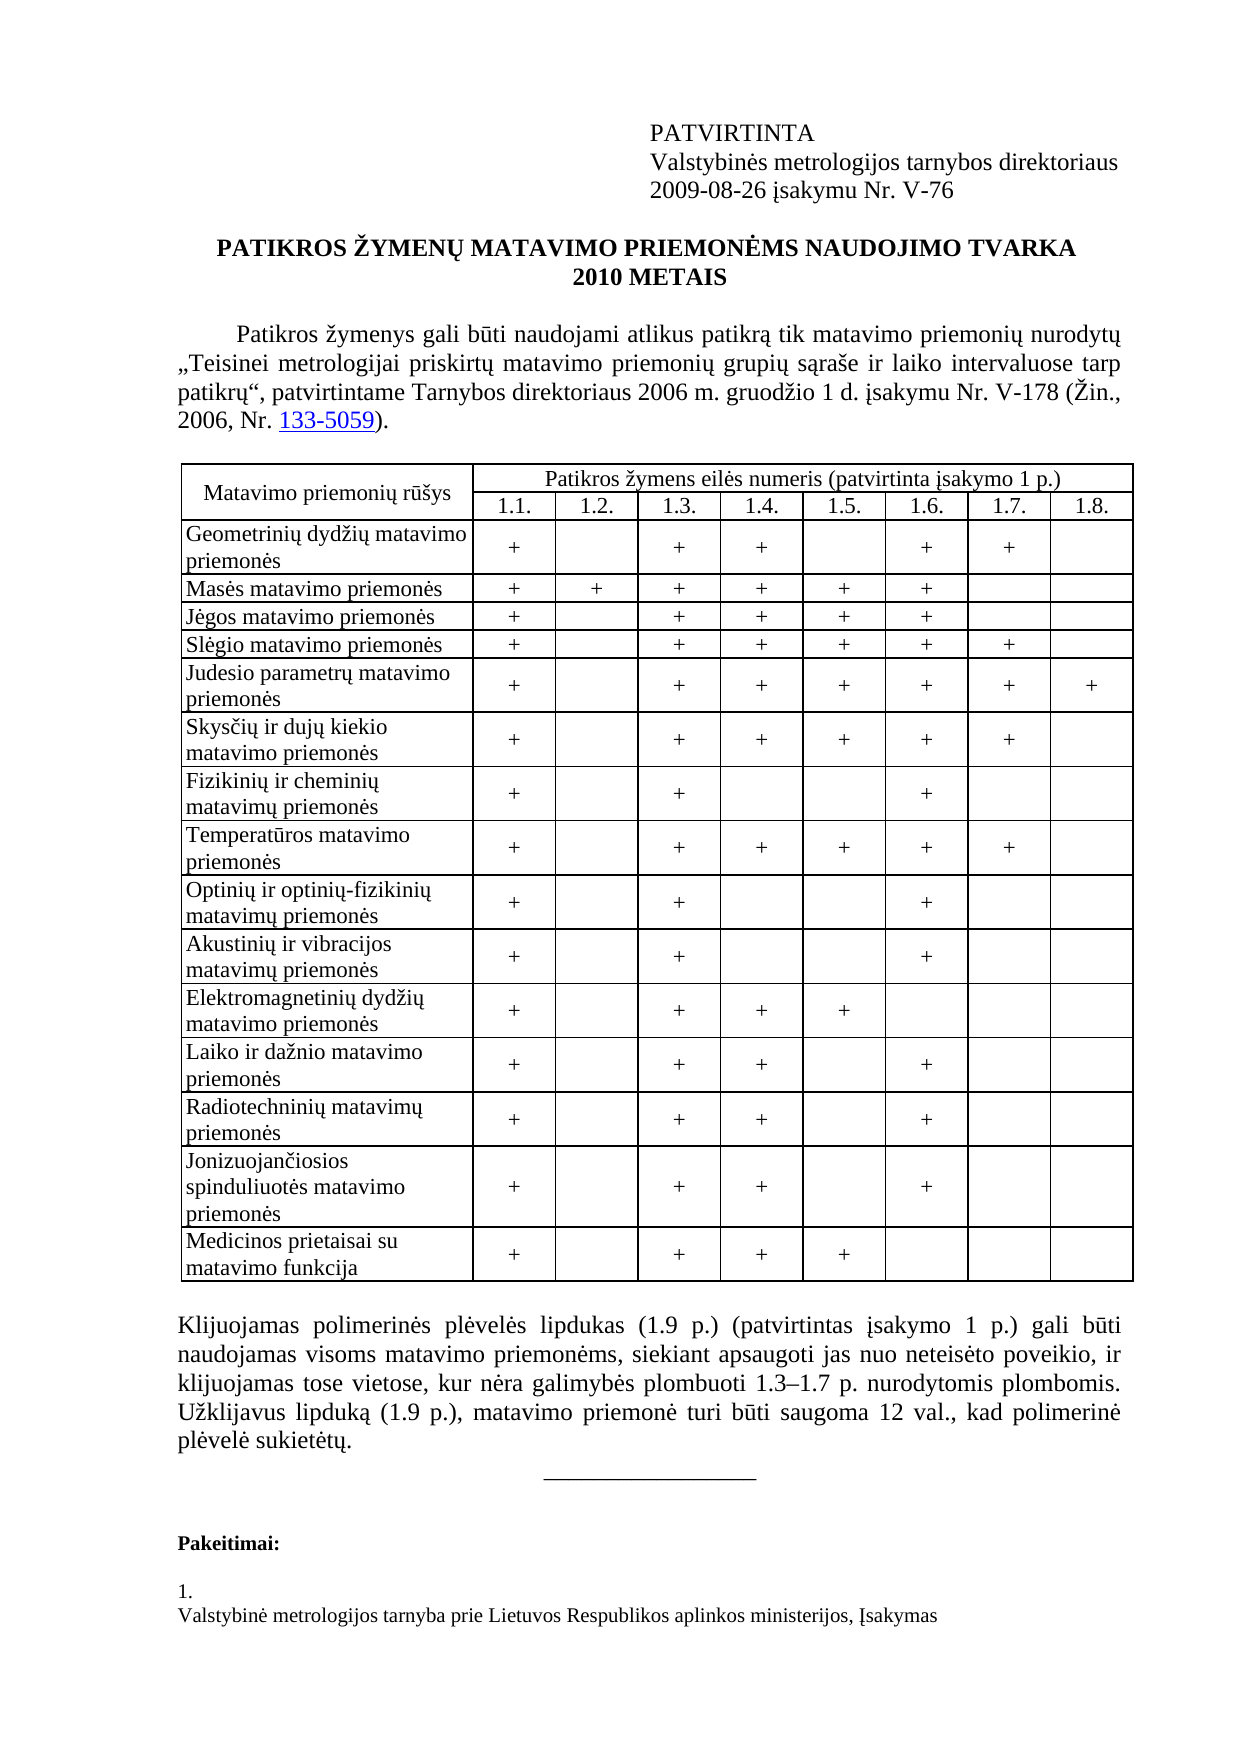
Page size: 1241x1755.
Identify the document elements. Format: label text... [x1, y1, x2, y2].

table_cell + [1051, 659, 1132, 711]
table_cell [969, 876, 1050, 928]
text 1. [177, 1579, 1122, 1603]
table_cell 1.7. [969, 493, 1050, 519]
table_cell [556, 603, 637, 629]
table_cell [804, 930, 885, 983]
table_cell [1051, 876, 1132, 928]
table_cell [969, 1228, 1050, 1280]
table_cell [556, 1228, 637, 1280]
table_cell [1051, 821, 1132, 874]
table_cell Radiotechninių matavimų priemonės [182, 1093, 472, 1145]
table_cell + [804, 631, 885, 657]
table_cell [556, 821, 637, 874]
table_cell Laiko ir dažnio matavimo priemonės [182, 1038, 472, 1091]
table_cell + [721, 659, 802, 711]
table_cell + [721, 1038, 802, 1091]
table_cell + [474, 521, 555, 573]
table_cell + [721, 1228, 802, 1280]
table_cell [804, 1147, 885, 1226]
table_cell + [474, 1228, 555, 1280]
table_cell + [639, 603, 720, 629]
text PATIKROS ŽYMENŲ MATAVIMO PRIEMONĖMS NAUDOJIMO TVARKA [177, 233, 1122, 262]
table_cell + [639, 659, 720, 711]
table_cell + [639, 876, 720, 928]
table_cell + [886, 603, 967, 629]
table_cell + [721, 713, 802, 766]
table_cell + [639, 521, 720, 573]
table_cell [969, 1093, 1050, 1145]
text _________________ [177, 1454, 1122, 1483]
table_cell + [886, 930, 967, 983]
table_cell Geometrinių dydžių matavimo priemonės [182, 521, 472, 573]
table_cell + [886, 521, 967, 573]
table_cell Temperatūros matavimo priemonės [182, 821, 472, 874]
table_header Patikros žymens eilės numeris (patvirtinta įsakymo 1 p.) [474, 465, 1132, 491]
table_cell [556, 1038, 637, 1091]
table_cell [969, 767, 1050, 820]
table_cell + [721, 1093, 802, 1145]
text 2010 METAIS [177, 262, 1122, 291]
table_cell + [639, 1093, 720, 1145]
table_cell + [886, 1147, 967, 1226]
table_cell + [886, 1093, 967, 1145]
table_cell + [886, 659, 967, 711]
table_cell 1.5. [804, 493, 885, 519]
table_cell [969, 930, 1050, 983]
table_cell [556, 930, 637, 983]
table_cell + [804, 821, 885, 874]
table_cell + [804, 659, 885, 711]
table_cell [886, 984, 967, 1037]
table_cell [556, 631, 637, 657]
table_cell Akustinių ir vibracijos matavimų priemonės [182, 930, 472, 983]
table_cell Slėgio matavimo priemonės [182, 631, 472, 657]
table_cell 1.4. [721, 493, 802, 519]
table_cell + [639, 713, 720, 766]
table_cell [556, 1093, 637, 1145]
table_cell + [886, 575, 967, 601]
table_cell Elektromagnetinių dydžių matavimo priemonės [182, 984, 472, 1037]
table_cell + [474, 1147, 555, 1226]
table_cell + [886, 1038, 967, 1091]
table_cell [804, 1093, 885, 1145]
table_cell Masės matavimo priemonės [182, 575, 472, 601]
table_cell + [474, 767, 555, 820]
table_cell + [969, 631, 1050, 657]
text Patikros žymenys gali būti naudojami atlikus patikrą tik matavimo priemonių nurodytų „Teisinei metrologijai priskirtų matavimo priemonių grupių sąraše ir laiko intervaluose tarp patikrų“, patvirtintame Tarnybos direktoriaus 2006 m. gruodžio 1 d. įsakymu Nr. V-178 (Žin., 2006, Nr. 133-5059). [177, 319, 1122, 434]
table_cell [1051, 1038, 1132, 1091]
table_cell + [639, 575, 720, 601]
table_cell + [639, 1228, 720, 1280]
table_cell + [474, 713, 555, 766]
table_cell [969, 1038, 1050, 1091]
table_cell + [969, 521, 1050, 573]
table_cell [886, 1228, 967, 1280]
table_cell [969, 603, 1050, 629]
text Valstybinės metrologijos tarnybos direktoriaus [649, 147, 1122, 176]
text Valstybinė metrologijos tarnyba prie Lietuvos Respublikos aplinkos ministerijos, Įsakymas [177, 1603, 1122, 1627]
table_cell + [721, 1147, 802, 1226]
table_cell + [639, 1147, 720, 1226]
table_cell [969, 1147, 1050, 1226]
table_cell + [969, 659, 1050, 711]
table_cell [556, 767, 637, 820]
table_cell + [804, 603, 885, 629]
table_cell + [804, 984, 885, 1037]
table_cell Optinių ir optinių-fizikinių matavimų priemonės [182, 876, 472, 928]
table_cell [556, 659, 637, 711]
table_cell + [639, 767, 720, 820]
table_cell [721, 876, 802, 928]
table_cell 1.6. [886, 493, 967, 519]
table_cell + [886, 767, 967, 820]
table_cell [1051, 984, 1132, 1037]
table_cell + [474, 1093, 555, 1145]
table_cell Jėgos matavimo priemonės [182, 603, 472, 629]
table_cell + [639, 631, 720, 657]
table_header Matavimo priemonių rūšys [182, 465, 472, 519]
table_cell + [721, 821, 802, 874]
table_cell + [474, 930, 555, 983]
table_cell + [886, 713, 967, 766]
table_cell [1051, 1093, 1132, 1145]
table_cell + [969, 713, 1050, 766]
table_cell + [804, 713, 885, 766]
table_cell [1051, 1228, 1132, 1280]
table_cell + [474, 575, 555, 601]
table_cell [1051, 767, 1132, 820]
table_cell + [721, 575, 802, 601]
table_cell 1.2. [556, 493, 637, 519]
table_cell Skysčių ir dujų kiekio matavimo priemonės [182, 713, 472, 766]
table_cell [804, 767, 885, 820]
table_cell + [886, 821, 967, 874]
table_cell + [721, 603, 802, 629]
table_cell + [804, 1228, 885, 1280]
table_cell [556, 1147, 637, 1226]
table_cell [1051, 521, 1132, 573]
table_cell [1051, 575, 1132, 601]
table_cell + [639, 984, 720, 1037]
table_cell [804, 1038, 885, 1091]
text 2009-08-26 įsakymu Nr. V-76 [649, 176, 1122, 204]
table_cell Judesio parametrų matavimo priemonės [182, 659, 472, 711]
text Pakeitimai: [177, 1531, 1122, 1555]
table_cell + [886, 631, 967, 657]
table_cell + [721, 521, 802, 573]
table_cell [969, 984, 1050, 1037]
table_cell + [721, 984, 802, 1037]
table_cell + [886, 876, 967, 928]
table_cell + [639, 821, 720, 874]
table_cell + [474, 876, 555, 928]
table_cell [1051, 1147, 1132, 1226]
table_cell [721, 767, 802, 820]
table_cell [556, 876, 637, 928]
table_cell [804, 876, 885, 928]
table_cell + [969, 821, 1050, 874]
table_cell + [639, 1038, 720, 1091]
table_cell + [556, 575, 637, 601]
table_cell Fizikinių ir cheminių matavimų priemonės [182, 767, 472, 820]
table_cell + [474, 631, 555, 657]
table_cell [1051, 603, 1132, 629]
table_cell [1051, 631, 1132, 657]
table_cell [969, 575, 1050, 601]
table_cell 1.8. [1051, 493, 1132, 519]
table_cell [556, 713, 637, 766]
table_cell [804, 521, 885, 573]
table_cell + [474, 984, 555, 1037]
table_cell + [474, 659, 555, 711]
text Klijuojamas polimerinės plėvelės lipdukas (1.9 p.) (patvirtintas įsakymo 1 p.) gali būti naudojamas visoms matavimo priemonėms, siekiant apsaugoti jas nuo neteisėto poveikio, ir klijuojamas tose vietose, kur nėra galimybės plombuoti 1.3–1.7 p. nurodytomis plombomis. Užklijavus lipduką (1.9 p.), matavimo priemonė turi būti saugoma 12 val., kad polimerinė plėvelė sukietėtų. [177, 1311, 1122, 1454]
table_cell [1051, 930, 1132, 983]
table_cell + [721, 631, 802, 657]
text PATVIRTINTA [649, 118, 1122, 147]
table_cell 1.3. [639, 493, 720, 519]
table_cell [1051, 713, 1132, 766]
table_cell + [474, 603, 555, 629]
table_cell [556, 521, 637, 573]
table_cell + [804, 575, 885, 601]
table_cell Jonizuojančiosios spinduliuotės matavimo priemonės [182, 1147, 472, 1226]
table_cell Medicinos prietaisai su matavimo funkcija [182, 1228, 472, 1280]
table_cell + [639, 930, 720, 983]
table_cell 1.1. [474, 493, 555, 519]
table_cell + [474, 821, 555, 874]
table_cell + [474, 1038, 555, 1091]
table_cell [556, 984, 637, 1037]
table_cell [721, 930, 802, 983]
